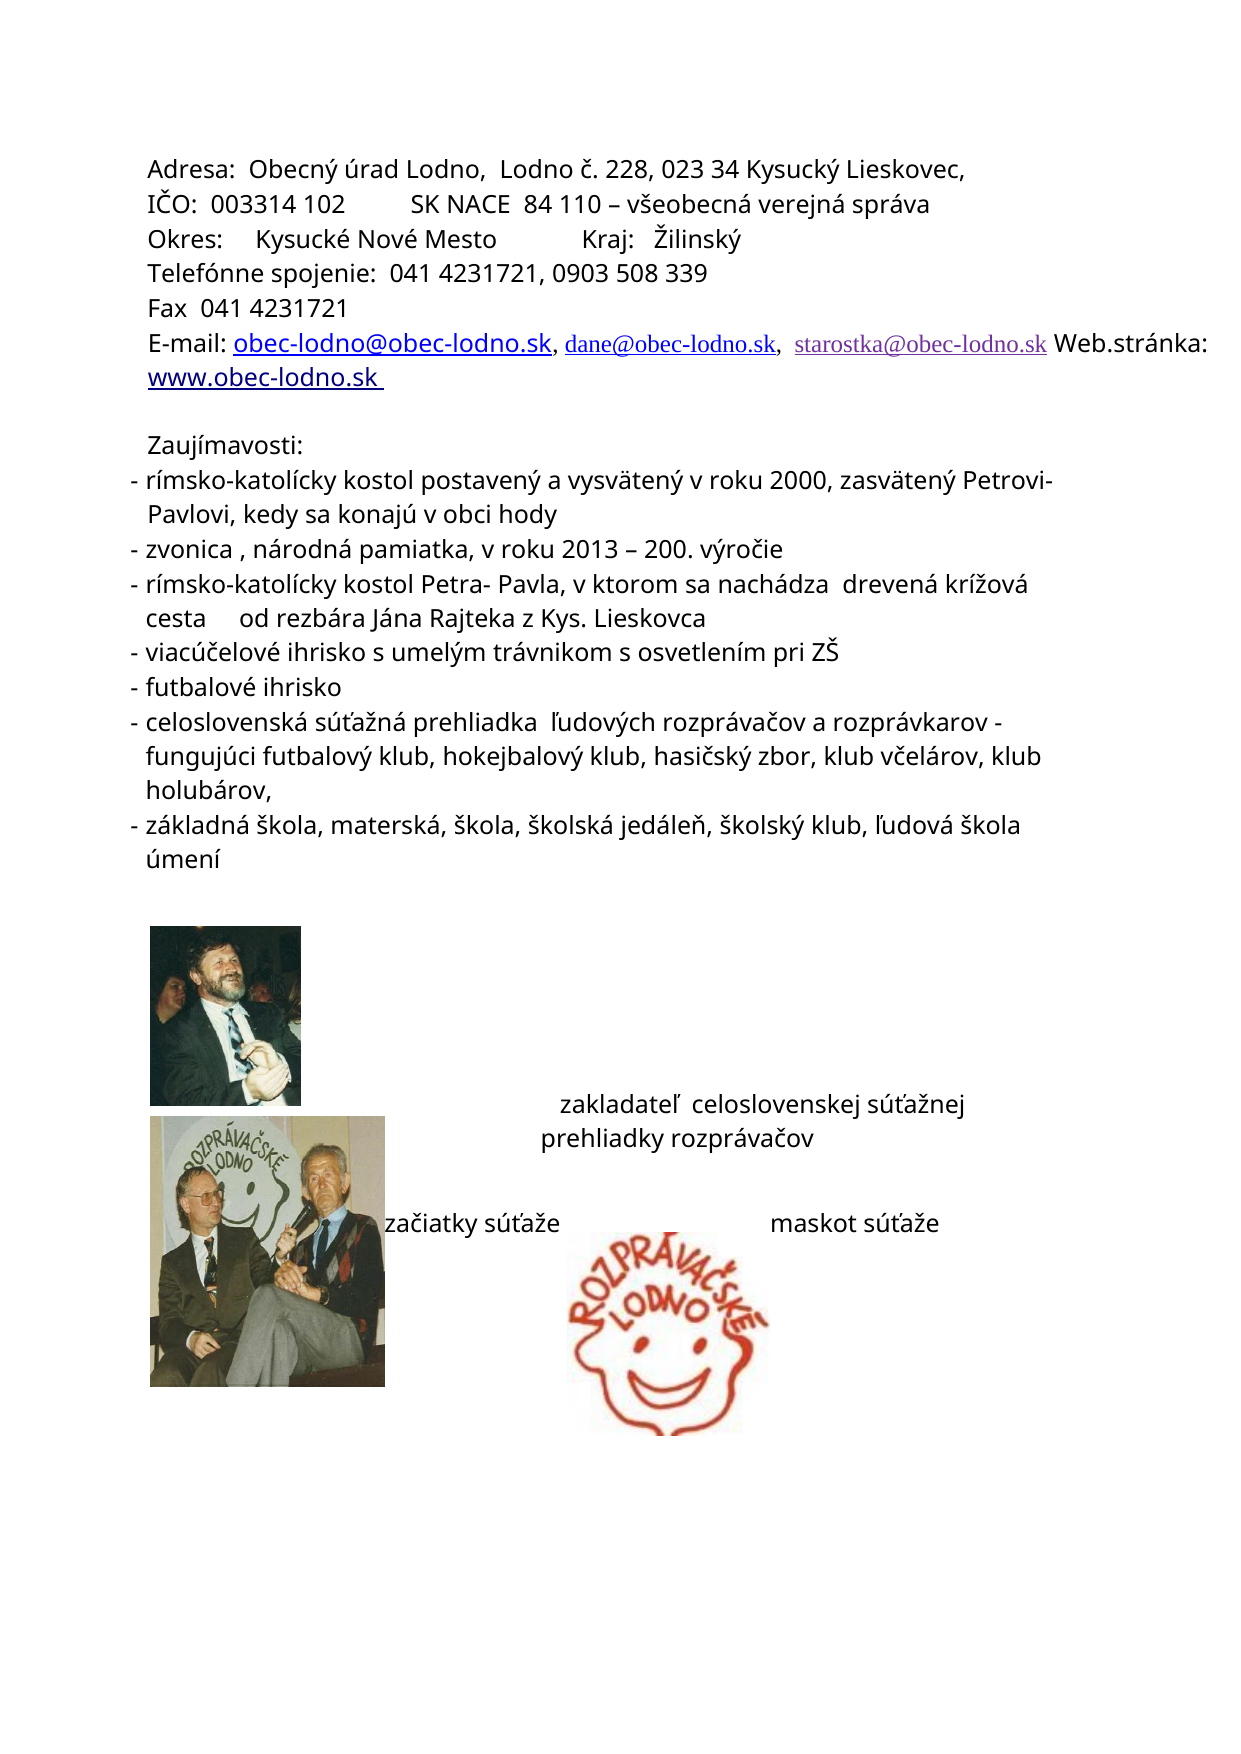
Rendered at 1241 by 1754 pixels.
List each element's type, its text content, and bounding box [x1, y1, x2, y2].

text Pavlovi, kedy sa konajú v obci hody [147, 497, 1093, 531]
text začiatky súťaže maskot súťaže [147, 1206, 1093, 1436]
text Okres: Kysucké Nové Mesto Kraj: Žilinský [147, 221, 1093, 255]
text Zaujímavosti: [147, 428, 1093, 462]
list rímsko-katolícky kostol postavený a vysvätený v roku 2000, zasvätený Petrovi- [130, 462, 1093, 496]
list futbalové ihrisko [130, 670, 1093, 704]
text Adresa: Obecný úrad Lodno, Lodno č. 228, 023 34 Kysucký Lieskovec, [147, 152, 1093, 186]
text zakladateľ celoslovenskej súťažnej prehliadky rozprávačov [302, 1087, 1093, 1155]
list zvonica , národná pamiatka, v roku 2013 – 200. výročie [130, 532, 1093, 566]
list celoslovenská súťažná prehliadka ľudových rozprávačov a rozprávkarov - fungujúci futbalový klub, hokejbalový klub, hasičský zbor, klub včelárov, klub holubárov, [130, 704, 1093, 807]
list viacúčelové ihrisko s umelým trávnikom s osvetlením pri ZŠ [130, 635, 1093, 669]
list základná škola, materská, škola, školská jedáleň, školský klub, ľudová škola úmení [130, 807, 1093, 875]
text IČO: 003314 102 SK NACE 84 110 – všeobecná verejná správa [147, 187, 1093, 221]
list rímsko-katolícky kostol Petra- Pavla, v ktorom sa nachádza drevená krížová cesta od rezbára Jána Rajteka z Kys. Lieskovca [130, 566, 1093, 634]
text E-mail: obec-lodno@obec-lodno.sk, dane@obec-lodno.sk, starostka@obec-lodno.sk Web.stránka: www.obec-lodno.sk [148, 325, 1240, 393]
text Fax 041 4231721 [147, 291, 1093, 325]
text Telefónne spojenie: 041 4231721, 0903 508 339 [147, 256, 1093, 290]
